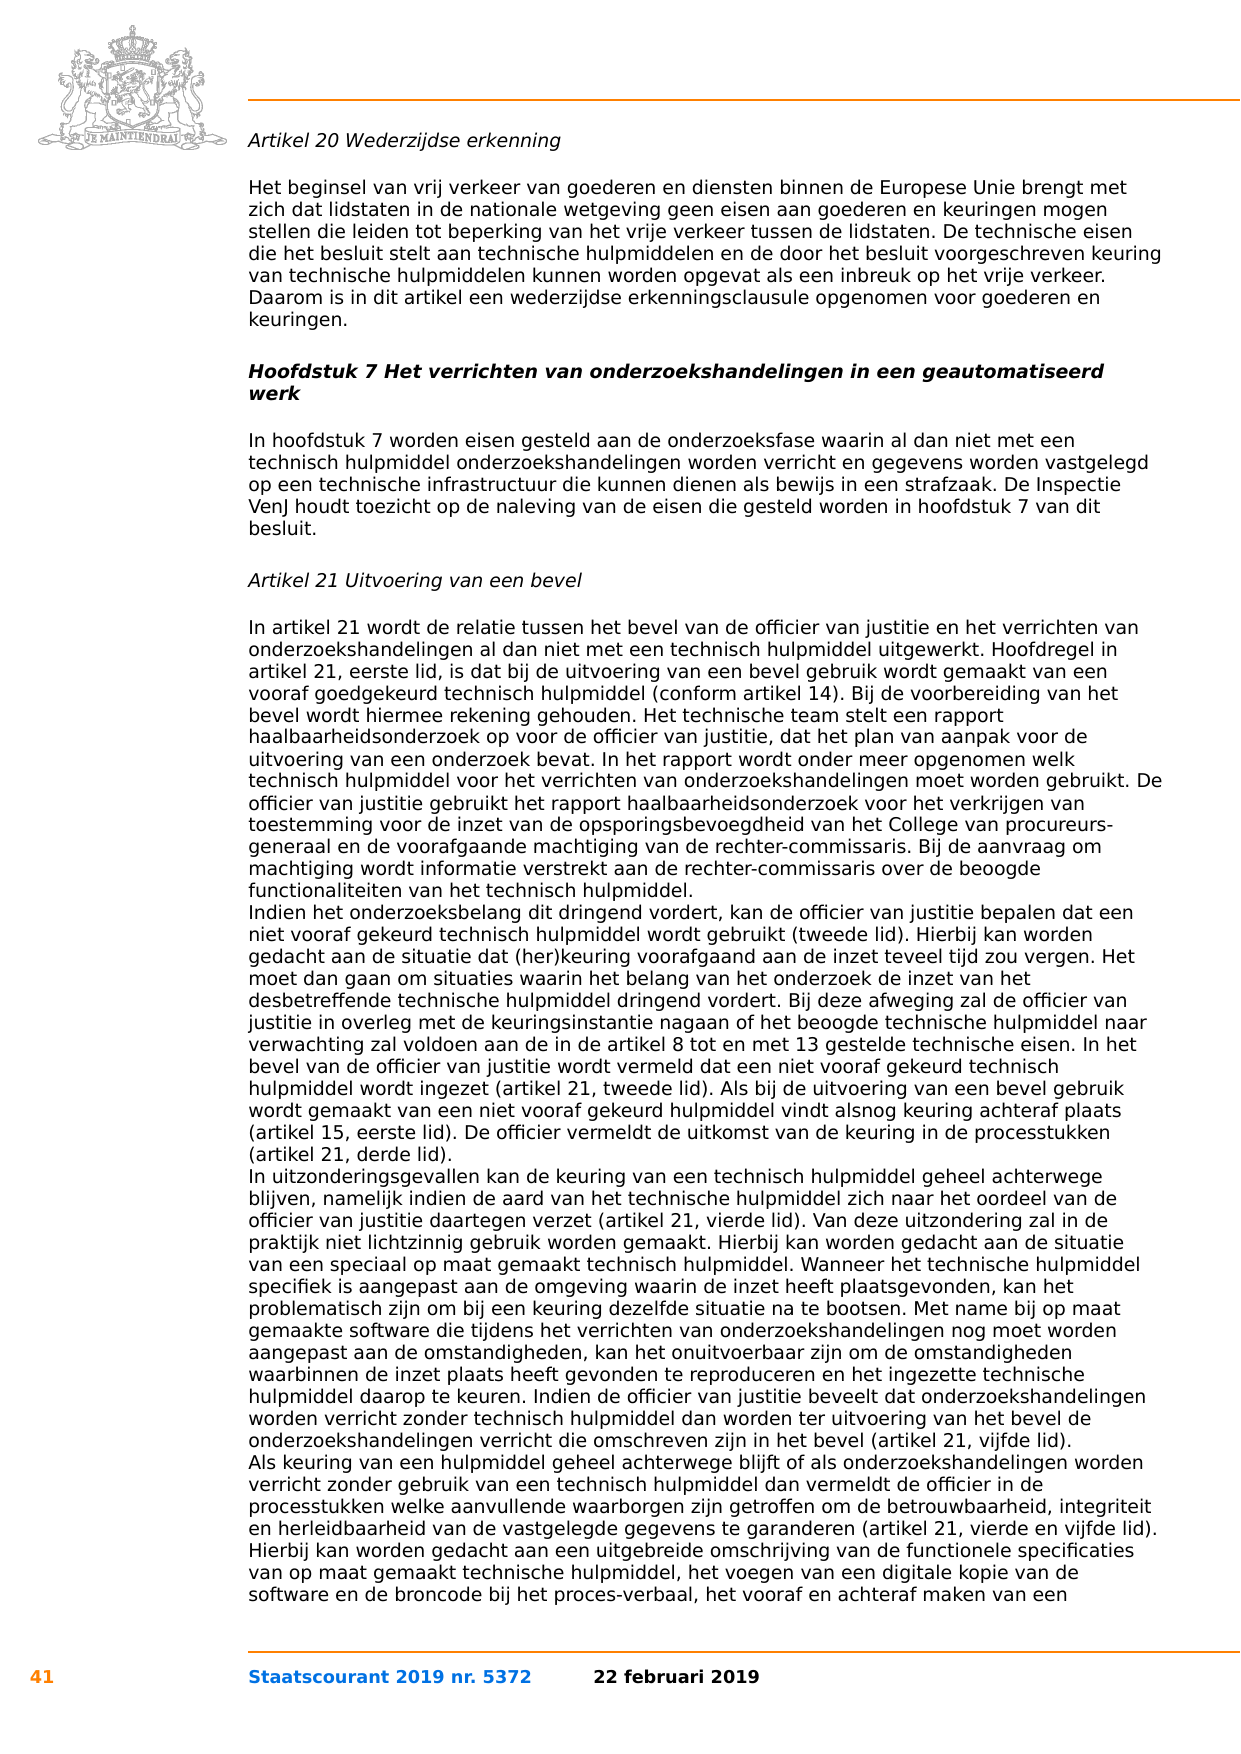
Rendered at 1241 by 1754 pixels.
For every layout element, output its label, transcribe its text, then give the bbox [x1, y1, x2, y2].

text Het beginsel van vrij verkeer van goederen en diensten binnen de Europese Unie brengt met zich dat lidstaten in de nationale wetgeving geen eisen aan goederen en keuringen mogen stellen die leiden tot beperking van het vrije verkeer tussen de lidstaten. De technische eisen die het besluit stelt aan technische hulpmiddelen en de door het besluit voorgeschreven keuring van technische hulpmiddelen kunnen worden opgevat als een inbreuk op het vrije verkeer. Daarom is in dit artikel een wederzijdse erkenningsclausule opgenomen voor goederen en keuringen. [248, 177, 1163, 331]
text Als keuring van een hulpmiddel geheel achterwege blijft of als onderzoekshandelingen worden verricht zonder gebruik van een technisch hulpmiddel dan vermeldt de officier in de processtukken welke aanvullende waarborgen zijn getroffen om de betrouwbaarheid, integriteit en herleidbaarheid van de vastgelegde gegevens te garanderen (artikel 21, vierde en vijfde lid). Hierbij kan worden gedacht aan een uitgebreide omschrijving van de functionele specificaties van op maat gemaakt technische hulpmiddel, het voegen van een digitale kopie van de software en de broncode bij het proces-verbaal, het vooraf en achteraf maken van een [248, 1452, 1163, 1606]
text In uitzonderingsgevallen kan de keuring van een technisch hulpmiddel geheel achterwege blijven, namelijk indien de aard van het technische hulpmiddel zich naar het oordeel van de officier van justitie daartegen verzet (artikel 21, vierde lid). Van deze uitzondering zal in de praktijk niet lichtzinnig gebruik worden gemaakt. Hierbij kan worden gedacht aan de situatie van een speciaal op maat gemaakt technisch hulpmiddel. Wanneer het technische hulpmiddel specifiek is aangepast aan de omgeving waarin de inzet heeft plaatsgevonden, kan het problematisch zijn om bij een keuring dezelfde situatie na te bootsen. Met name bij op maat gemaakte software die tijdens het verrichten van onderzoekshandelingen nog moet worden aangepast aan de omstandigheden, kan het onuitvoerbaar zijn om de omstandigheden waarbinnen de inzet plaats heeft gevonden te reproduceren en het ingezette technische hulpmiddel daarop te keuren. Indien de officier van justitie beveelt dat onderzoekshandelingen worden verricht zonder technisch hulpmiddel dan worden ter uitvoering van het bevel de onderzoekshandelingen verricht die omschreven zijn in het bevel (artikel 21, vijfde lid). [248, 1166, 1163, 1452]
subtitle Artikel 21 Uitvoering van een bevel [248, 569, 1163, 592]
subtitle Artikel 20 Wederzijdse erkenning [248, 130, 1163, 152]
text In hoofdstuk 7 worden eisen gesteld aan de onderzoeksfase waarin al dan niet met een technisch hulpmiddel onderzoekshandelingen worden verricht en gegevens worden vastgelegd op een technische infrastructuur die kunnen dienen als bewijs in een strafzaak. De Inspectie VenJ houdt toezicht op de naleving van de eisen die gesteld worden in hoofdstuk 7 van dit besluit. [248, 430, 1163, 539]
subtitle Hoofdstuk 7 Het verrichten van onderzoekshandelingen in een geautomatiseerd werk [248, 361, 1163, 405]
text In artikel 21 wordt de relatie tussen het bevel van de officier van justitie en het verrichten van onderzoekshandelingen al dan niet met een technisch hulpmiddel uitgewerkt. Hoofdregel in artikel 21, eerste lid, is dat bij de uitvoering van een bevel gebruik wordt gemaakt van een vooraf goedgekeurd technisch hulpmiddel (conform artikel 14). Bij de voorbereiding van het bevel wordt hiermee rekening gehouden. Het technische team stelt een rapport haalbaarheidsonderzoek op voor de officier van justitie, dat het plan van aanpak voor de uitvoering van een onderzoek bevat. In het rapport wordt onder meer opgenomen welk technisch hulpmiddel voor het verrichten van onderzoekshandelingen moet worden gebruikt. De officier van justitie gebruikt het rapport haalbaarheidsonderzoek voor het verkrijgen van toestemming voor de inzet van de opsporingsbevoegdheid van het College van procureurs-generaal en de voorafgaande machtiging van de rechter-commissaris. Bij de aanvraag om machtiging wordt informatie verstrekt aan de rechter-commissaris over de beoogde functionaliteiten van het technisch hulpmiddel. [248, 617, 1163, 902]
picture [38, 25, 227, 150]
text Indien het onderzoeksbelang dit dringend vordert, kan de officier van justitie bepalen dat een niet vooraf gekeurd technisch hulpmiddel wordt gebruikt (tweede lid). Hierbij kan worden gedacht aan de situatie dat (her)keuring voorafgaand aan de inzet teveel tijd zou vergen. Het moet dan gaan om situaties waarin het belang van het onderzoek de inzet van het desbetreffende technische hulpmiddel dringend vordert. Bij deze afweging zal de officier van justitie in overleg met de keuringsinstantie nagaan of het beoogde technische hulpmiddel naar verwachting zal voldoen aan de in de artikel 8 tot en met 13 gestelde technische eisen. In het bevel van de officier van justitie wordt vermeld dat een niet vooraf gekeurd technisch hulpmiddel wordt ingezet (artikel 21, tweede lid). Als bij de uitvoering van een bevel gebruik wordt gemaakt van een niet vooraf gekeurd hulpmiddel vindt alsnog keuring achteraf plaats (artikel 15, eerste lid). De officier vermeldt de uitkomst van de keuring in de processtukken (artikel 21, derde lid). [248, 902, 1163, 1166]
